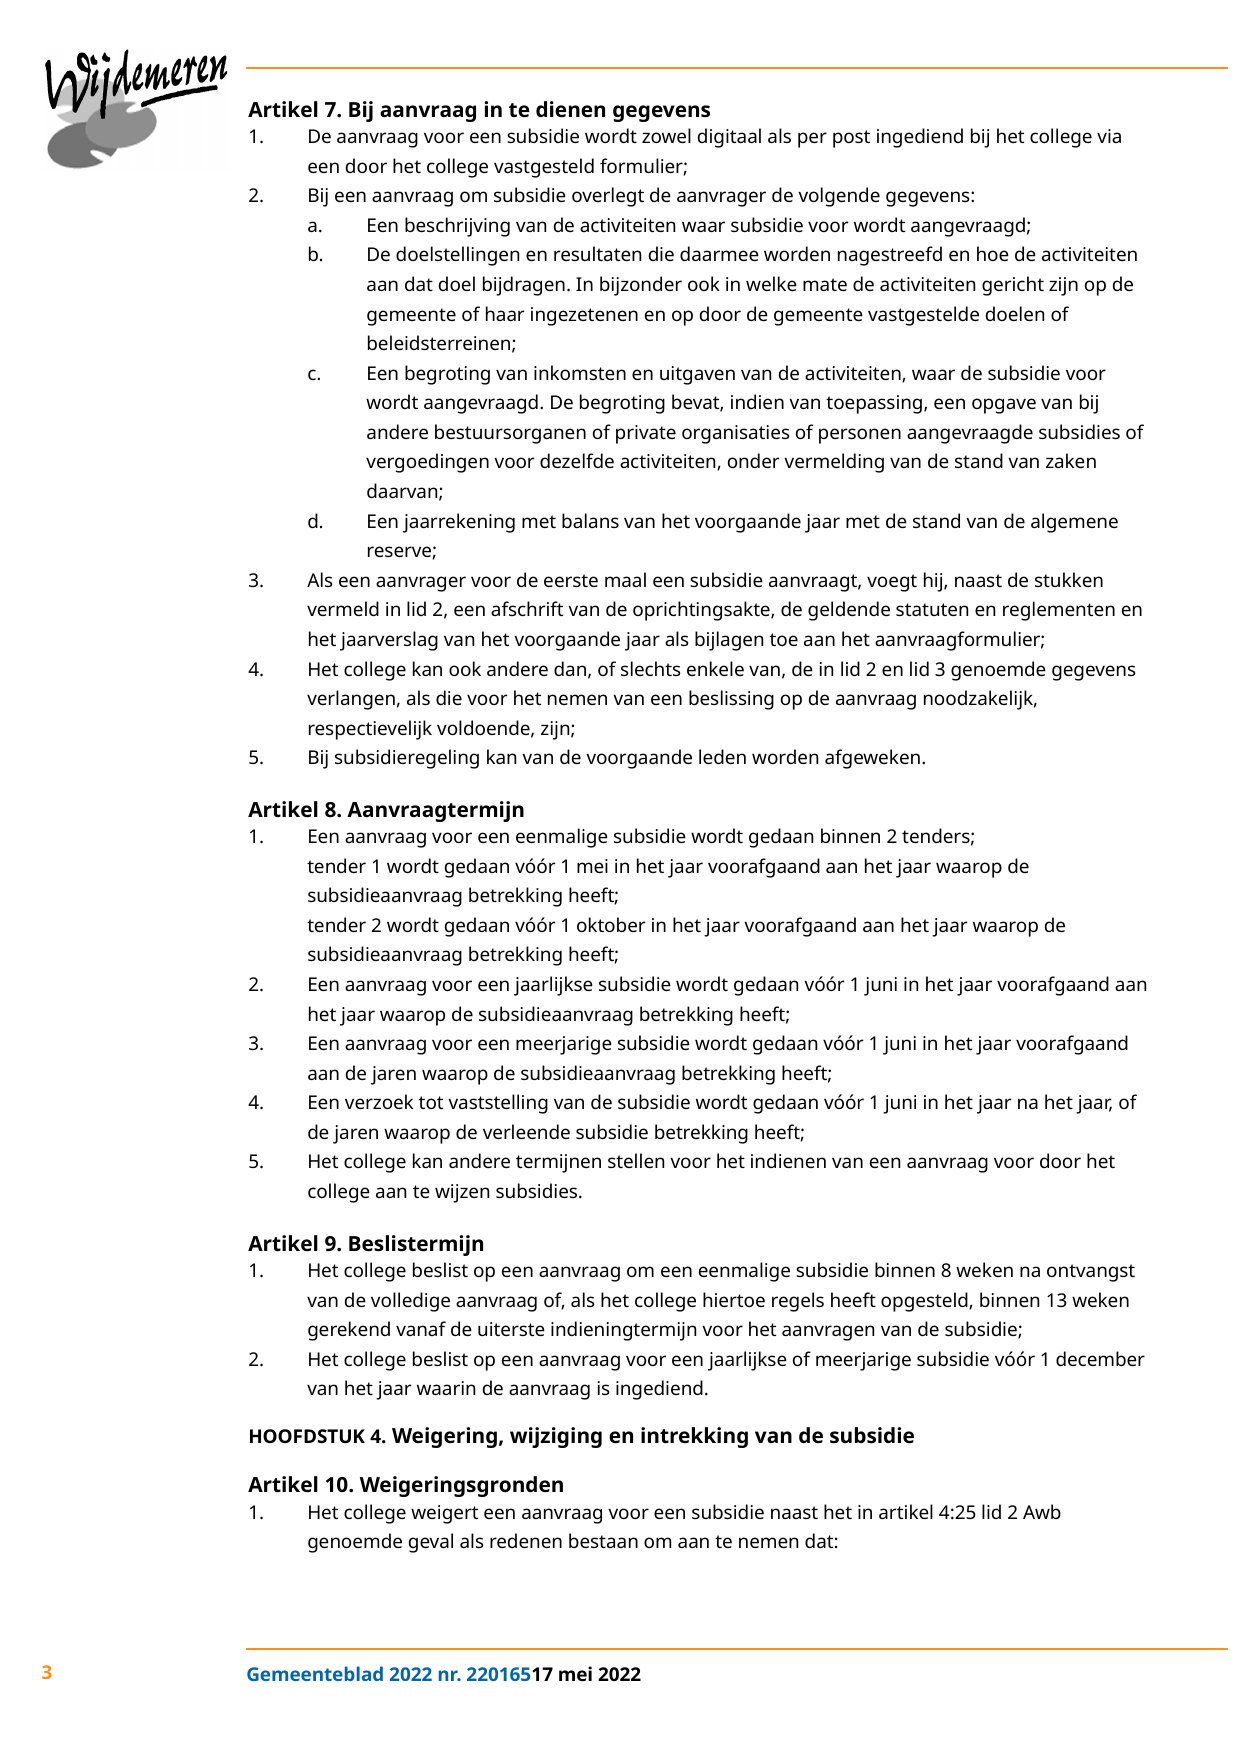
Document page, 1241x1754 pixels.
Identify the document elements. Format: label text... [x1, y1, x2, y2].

list Het college beslist op een aanvraag om een eenmalige subsidie binnen 8 weken na ontvangst van de volledige aanvraag of, als het college hiertoe regels heeft opgesteld, binnen 13 weken gerekend vanaf de uiterste indieningtermijn voor het aanvragen van de subsidie; [248, 1257, 1152, 1342]
list De aanvraag voor een subsidie wordt zowel digitaal als per post ingediend bij het college via een door het college vastgesteld formulier; [248, 123, 1152, 178]
list Het college weigert een aanvraag voor een subsidie naast het in artikel 4:25 lid 2 Awb genoemde geval als redenen bestaan om aan te nemen dat: [248, 1499, 1152, 1554]
list Een jaarrekening met balans van het voorgaande jaar met de stand van de algemene reserve; [307, 508, 1152, 563]
text Artikel 10. Weigeringsgronden [248, 1470, 1152, 1499]
list Een begroting van inkomsten en uitgaven van de activiteiten, waar de subsidie voor wordt aangevraagd. De begroting bevat, indien van toepassing, een opgave van bij andere bestuursorganen of private organisaties of personen aangevraagde subsidies of vergoedingen voor dezelfde activiteiten, onder vermelding van de stand van zaken daarvan; [307, 360, 1152, 504]
list Een aanvraag voor een eenmalige subsidie wordt gedaan binnen 2 tenders; [248, 823, 1152, 849]
list Het college kan ook andere dan, of slechts enkele van, de in lid 2 en lid 3 genoemde gegevens verlangen, als die voor het nemen van een beslissing op de aanvraag noodzakelijk, respectievelijk voldoende, zijn; [248, 656, 1152, 741]
text Artikel 8. Aanvraagtermijn [248, 795, 1152, 823]
list tender 1 wordt gedaan vóór 1 mei in het jaar voorafgaand aan het jaar waarop de subsidieaanvraag betrekking heeft; [248, 853, 1152, 908]
text Artikel 7. Bij aanvraag in te dienen gegevens [248, 95, 1152, 123]
text HOOFDSTUK 4. Weigering, wijziging en intrekking van de subsidie [248, 1421, 1152, 1449]
list Als een aanvrager voor de eerste maal een subsidie aanvraagt, voegt hij, naast de stukken vermeld in lid 2, een afschrift van de oprichtingsakte, de geldende statuten en reglementen en het jaarverslag van het voorgaande jaar als bijlagen toe aan het aanvraagformulier; [248, 567, 1152, 652]
text Artikel 9. Beslistermijn [248, 1229, 1152, 1257]
list De doelstellingen en resultaten die daarmee worden nagestreefd en hoe de activiteiten aan dat doel bijdragen. In bijzonder ook in welke mate de activiteiten gericht zijn op de gemeente of haar ingezetenen en op door de gemeente vastgestelde doelen of beleidsterreinen; [307, 242, 1152, 356]
list Bij subsidieregeling kan van de voorgaande leden worden afgeweken. [248, 744, 1152, 770]
list tender 2 wordt gedaan vóór 1 oktober in het jaar voorafgaand aan het jaar waarop de subsidieaanvraag betrekking heeft; [248, 912, 1152, 967]
list Een verzoek tot vaststelling van de subsidie wordt gedaan vóór 1 juni in het jaar na het jaar, of de jaren waarop de verleende subsidie betrekking heeft; [248, 1089, 1152, 1145]
list Een beschrijving van de activiteiten waar subsidie voor wordt aangevraagd; [307, 212, 1152, 238]
list Bij een aanvraag om subsidie overlegt de aanvrager de volgende gegevens: [248, 182, 1152, 208]
list Een aanvraag voor een meerjarige subsidie wordt gedaan vóór 1 juni in het jaar voorafgaand aan de jaren waarop de subsidieaanvraag betrekking heeft; [248, 1030, 1152, 1086]
list Het college kan andere termijnen stellen voor het indienen van een aanvraag voor door het college aan te wijzen subsidies. [248, 1149, 1152, 1204]
list Een aanvraag voor een jaarlijkse subsidie wordt gedaan vóór 1 juni in het jaar voorafgaand aan het jaar waarop de subsidieaanvraag betrekking heeft; [248, 971, 1152, 1027]
picture [41, 47, 231, 172]
list Het college beslist op een aanvraag voor een jaarlijkse of meerjarige subsidie vóór 1 december van het jaar waarin de aanvraag is ingediend. [248, 1346, 1152, 1401]
